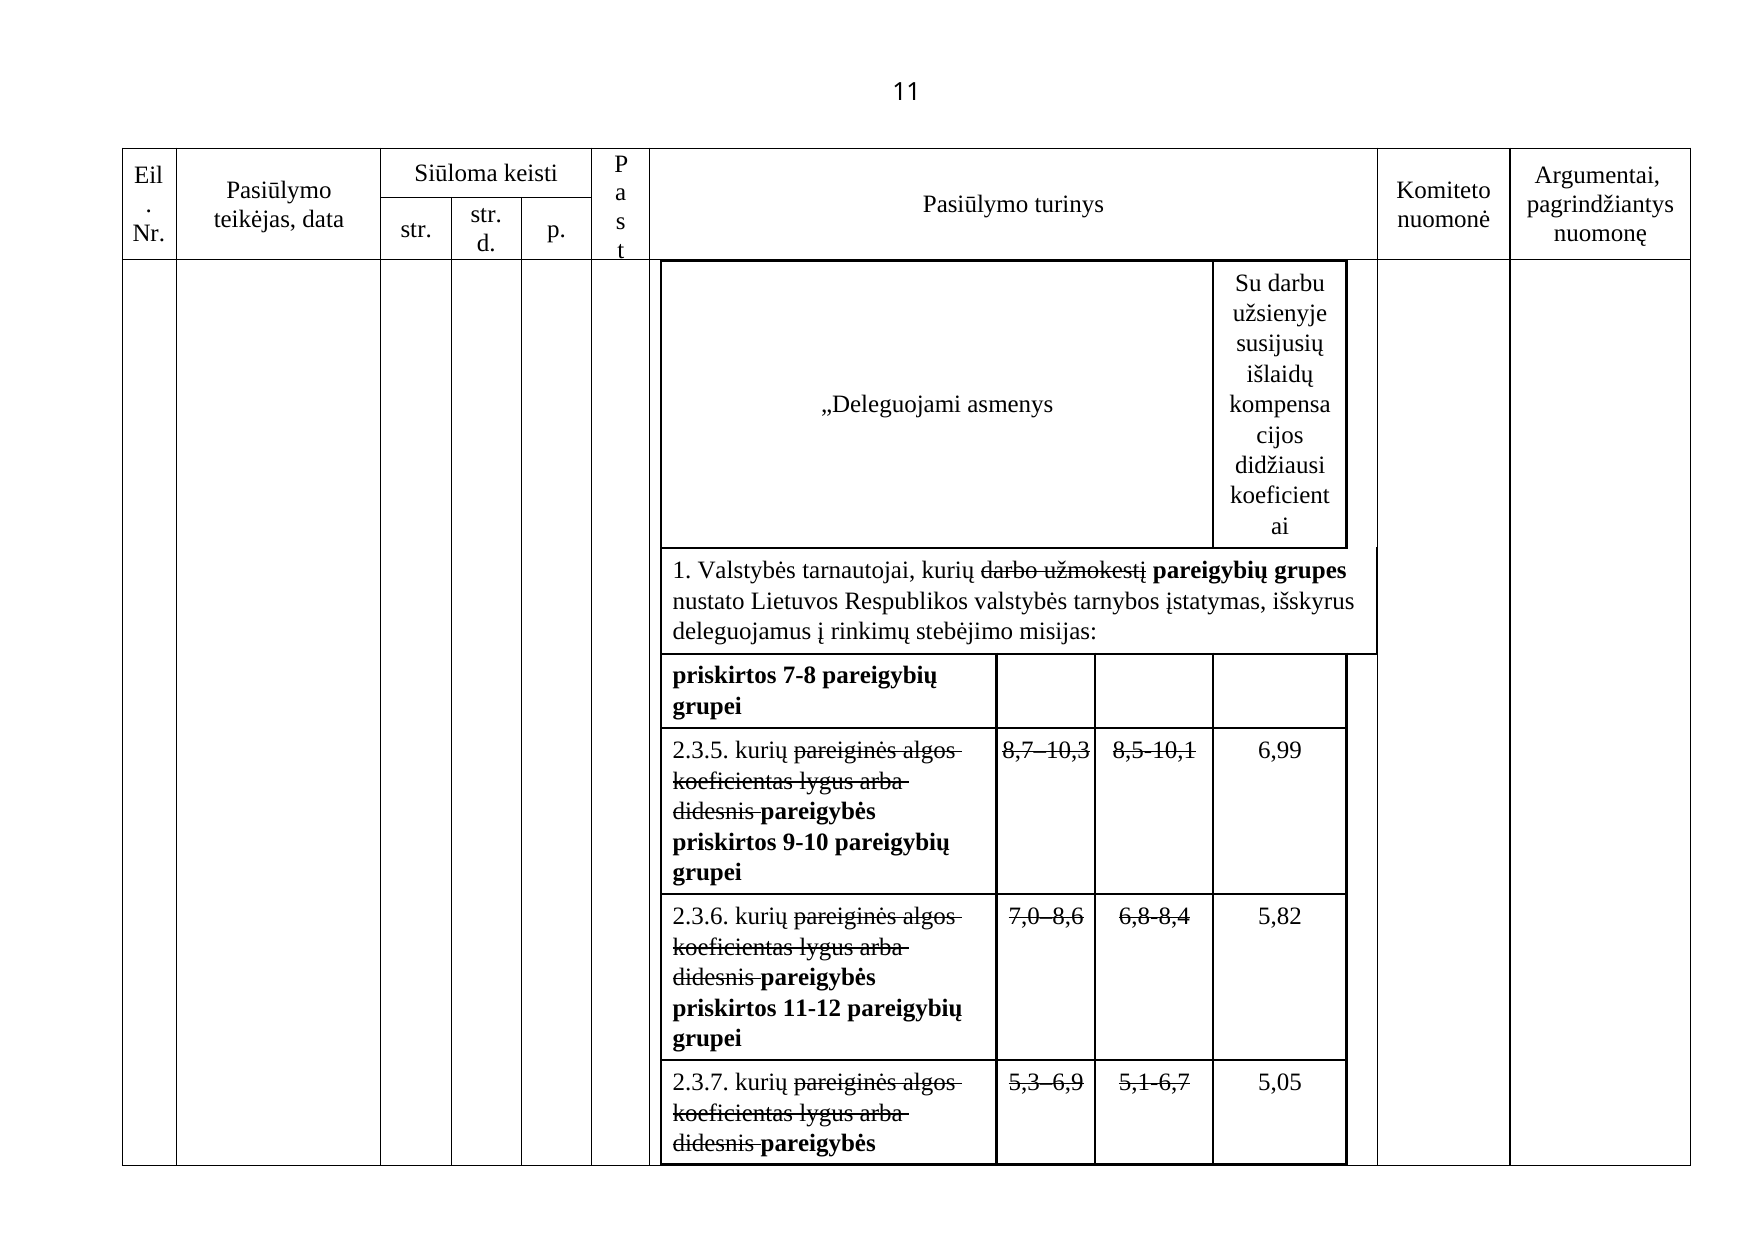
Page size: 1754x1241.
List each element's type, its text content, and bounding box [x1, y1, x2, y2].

table_cell str. [381, 198, 451, 258]
table_cell [452, 260, 521, 1165]
table_cell [1348, 893, 1377, 1059]
table_cell 2.3.5. kurių pareiginės algos koeficientas lygus arba didesnis pareigybės priskirtos 9-10 pareigybių grupei [662, 729, 995, 893]
table_header Pasiūlymo turinys [650, 149, 1377, 258]
table_cell [1096, 655, 1212, 727]
table_cell 6,99 [1214, 729, 1345, 893]
table_header Su darbu užsienyje susijusių išlaidų kompensacijos didžiausi koeficientai [1214, 262, 1345, 547]
table_cell [1214, 655, 1345, 727]
table_cell 7,0–8,6 [998, 895, 1094, 1059]
table_cell 5,05 [1214, 1061, 1345, 1163]
table_cell 2.3.6. kurių pareiginės algos koeficientas lygus arba didesnis pareigybės priskirtos 11-12 pareigybių grupei [662, 895, 995, 1059]
table_cell [998, 655, 1094, 727]
table_cell p. [522, 198, 591, 258]
table_cell [522, 260, 591, 1165]
table_cell [177, 260, 380, 1165]
table_cell 1. Valstybės tarnautojai, kurių darbo užmokestį pareigybių grupes nustato Lietuvos Respublikos valstybės tarnybos įstatymas, išskyrus deleguojamus į rinkimų stebėjimo misijas: [662, 547, 1376, 652]
table_header „Deleguojami asmenys [662, 262, 1212, 547]
table_cell 6,8-8,4 [1096, 895, 1212, 1059]
table_header Komiteto nuomonė [1378, 149, 1509, 258]
table_header Eil. Nr. [123, 149, 176, 258]
table_header Siūloma keisti [381, 149, 591, 197]
table_cell priskirtos 7-8 pareigybių grupei [662, 655, 995, 727]
table_cell [381, 260, 451, 1165]
table_cell [1348, 727, 1377, 893]
table_header Pastabos [592, 149, 649, 258]
table_cell [1348, 655, 1377, 727]
table_cell [1348, 1059, 1377, 1163]
table_cell [123, 260, 176, 1165]
table_cell 8,5-10,1 [1096, 729, 1212, 893]
table_cell 5,82 [1214, 895, 1345, 1059]
table_cell [1511, 260, 1690, 1165]
table_cell 5,1-6,7 [1096, 1061, 1212, 1163]
table_cell 2.3.7. kurių pareiginės algos koeficientas lygus arba didesnis pareigybės [662, 1061, 995, 1163]
table_cell [592, 260, 649, 1165]
table_header Pasiūlymo teikėjas, data [177, 149, 380, 258]
table_cell 8,7–10,3 [998, 729, 1094, 893]
table_cell 5,3–6,9 [998, 1061, 1094, 1163]
table_header Argumentai, pagrindžiantys nuomonę [1511, 149, 1690, 258]
table_header [1348, 260, 1377, 547]
table_cell [1378, 260, 1509, 1165]
table_cell str. d. [452, 198, 521, 258]
